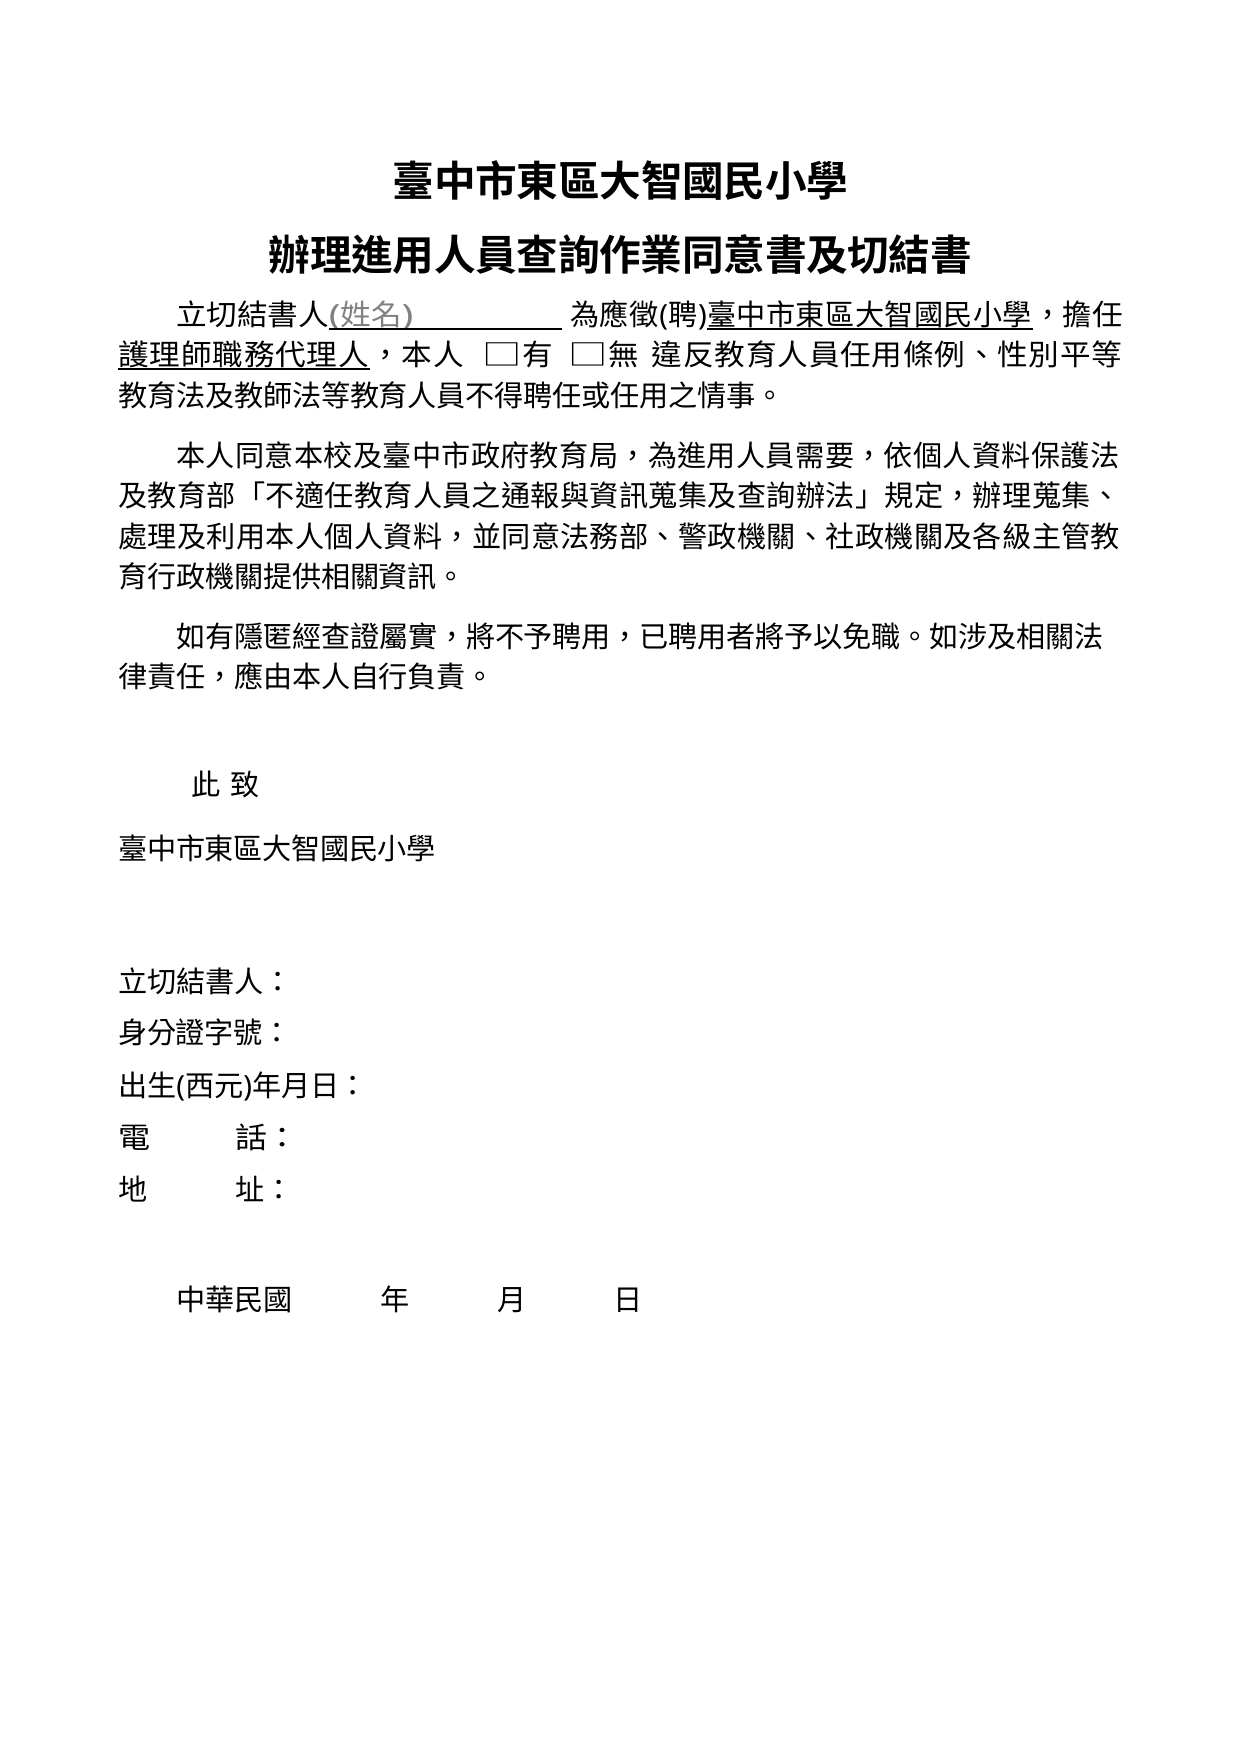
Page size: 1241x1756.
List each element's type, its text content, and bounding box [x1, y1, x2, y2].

text 臺中市東區大智國民小學 [118, 826, 1196, 868]
text 立切結書人：身分證字號： [118, 958, 294, 1052]
text 中華民國 年 月 日 [176, 1277, 1196, 1319]
text 出生(西元)年月日：電 話： [118, 1062, 381, 1157]
text 本人同意本校及臺中市政府教育局，為進用人員需要，依個人資料保護法及教育部「不適任教育人員之通報與資訊蒐集及查詢辦法」規定，辦理蒐集、處理及利用本人個人資料，並同意法務部、警政機關、社政機關及各級主管教育行政機關提供相關資訊。 [118, 434, 1122, 596]
text 辦理進用人員查詢作業同意書及切結書 [44, 209, 1196, 285]
text 立切結書人(姓名) 為應徵(聘)臺中市東區大智國民小學，擔任護理師職務代理人，本人 □有 □無 違反教育人員任用條例、性別平等教育法及教師法等教育人員不得聘任或任用之情事。 [118, 293, 1123, 415]
text 臺中市東區大智國民小學 [44, 146, 1196, 209]
text 地 址： [118, 1167, 1196, 1209]
text 如有隱匿經查證屬實，將不予聘用，已聘用者將予以免職。如涉及相關法律責任，應由本人自行負責。 [118, 615, 1122, 696]
text 此 致 [191, 761, 1196, 804]
